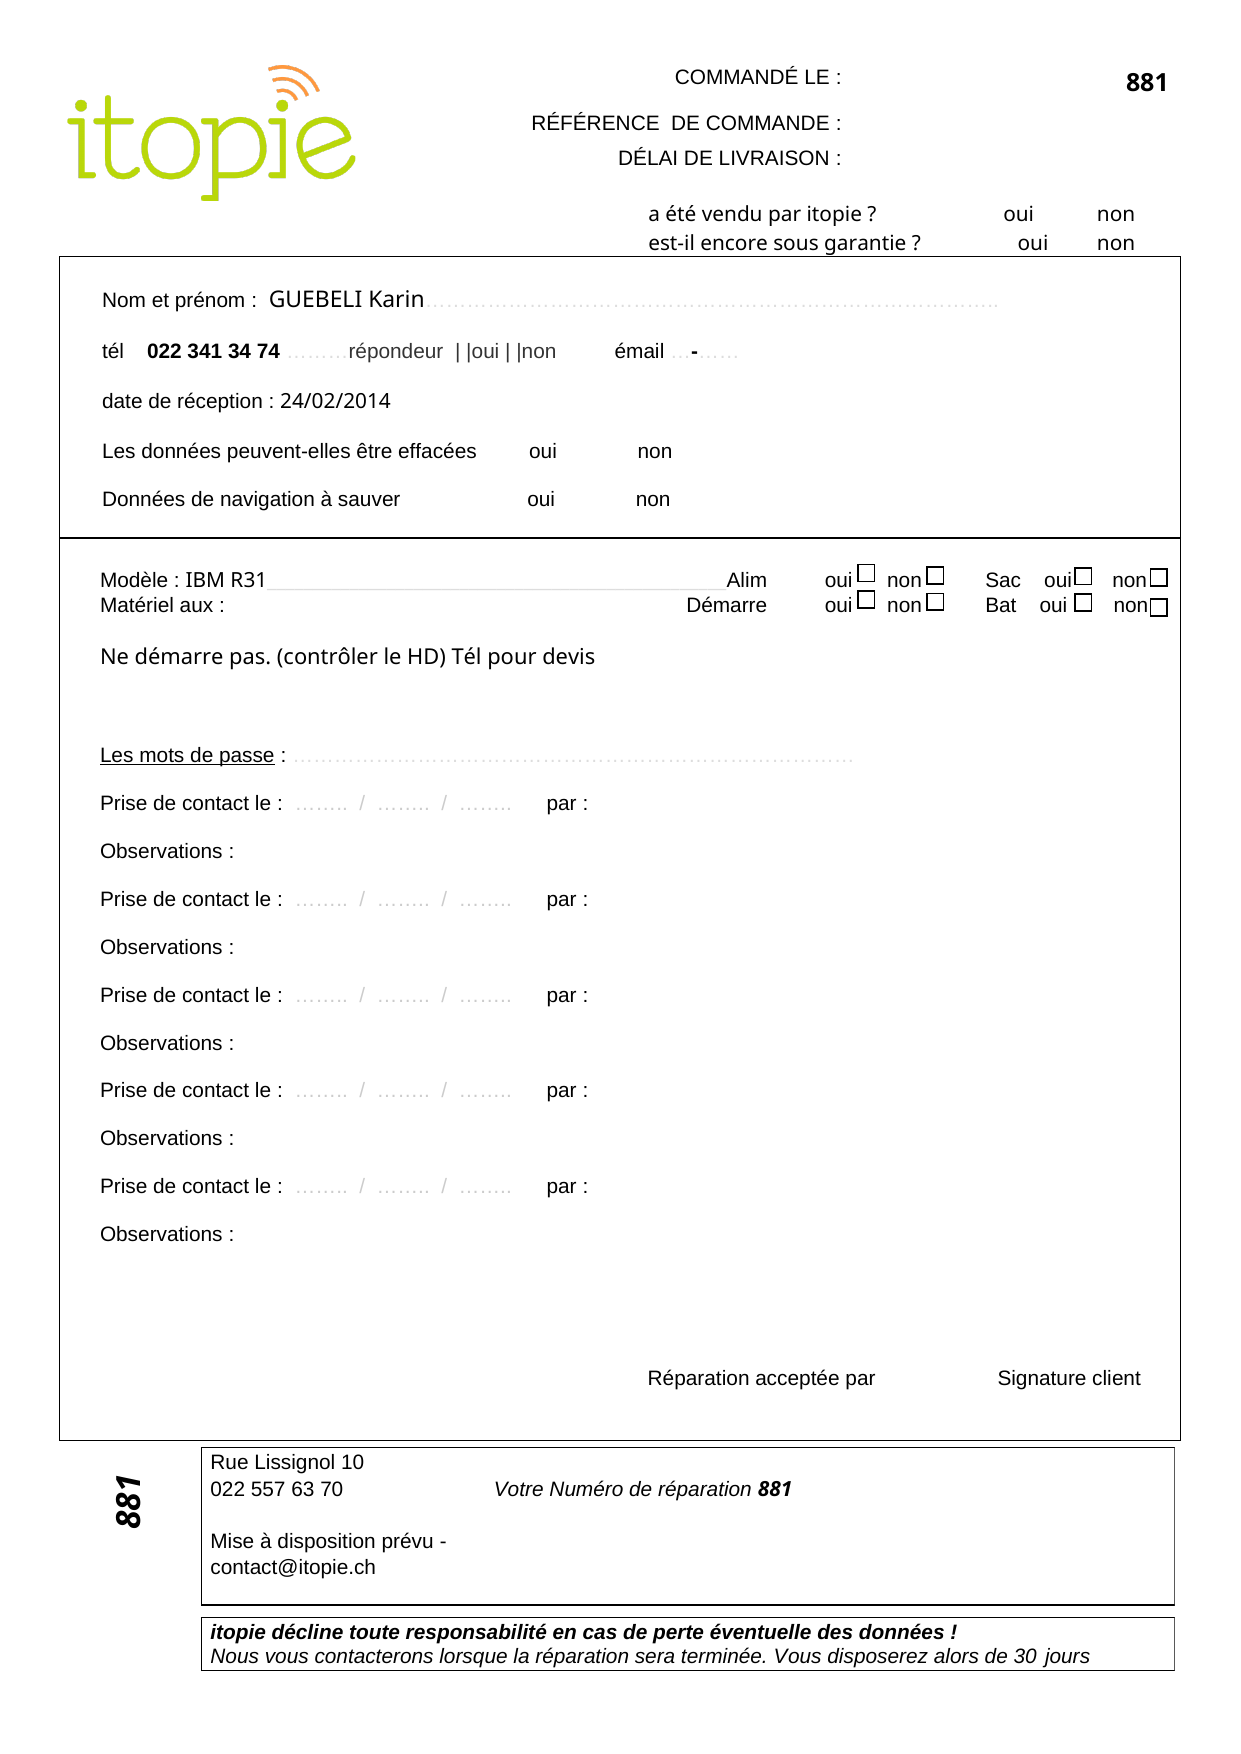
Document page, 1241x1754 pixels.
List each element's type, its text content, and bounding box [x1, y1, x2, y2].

table_header Rue Lissignol 10 022 557 63 70 Votre Numéro de réparation 881 Mise à disposition prévu - contact@itopie.ch [195, 1441, 1180, 1611]
text Observations : [60, 1027, 1180, 1054]
text Prise de contact le : …….. / …….. / …….. par : [60, 788, 1180, 815]
table_header 881 [847, 59, 1180, 104]
text date de réception : 24/02/2014 [60, 383, 1180, 415]
text Observations : [60, 931, 1180, 958]
table_cell [847, 140, 1180, 175]
text Prise de contact le : …….. / …….. / …….. par : [60, 883, 1180, 911]
text Modèle : IBM R31 Alim oui non Sac oui non [60, 562, 856, 590]
text Les données peuvent-elles être effacées oui non [60, 436, 1180, 463]
table_cell [847, 105, 1180, 140]
text est-il encore sous garantie ? oui non [59, 228, 1181, 256]
text Prise de contact le : …….. / …….. / …….. par : [60, 1171, 1180, 1198]
table_cell RÉFÉRENCE DE COMMANDE : [490, 105, 847, 140]
text Nom et prénom : GUEBELI Karin……………………………………………………………………….. [60, 280, 1180, 314]
text Observations : [60, 1219, 1180, 1246]
text Modèle : IBM R31 Alim oui non Sac oui non [948, 562, 1180, 590]
text Matériel aux : Démarre oui non Bat oui non [60, 590, 1180, 617]
picture [67, 65, 356, 201]
text Données de navigation à sauver oui non [60, 484, 1180, 511]
text tél 022 341 34 74 ………répondeur | |oui | |non émail …-…… [60, 335, 1180, 362]
text Observations : [60, 1123, 1180, 1150]
text Observations : [60, 836, 1180, 863]
text Prise de contact le : …….. / …….. / …….. par : [60, 1075, 1180, 1102]
text Modèle : IBM R31 Alim oui non Sac oui non [879, 562, 925, 590]
text Les mots de passe : ……………………………………………………………………… [60, 740, 1180, 767]
table_header COMMANDÉ LE : [490, 59, 847, 104]
text a été vendu par itopie ? oui non [59, 199, 1181, 228]
table_cell DÉLAI DE LIVRAISON : [490, 140, 847, 175]
table_header 881 [59, 1441, 195, 1677]
text Réparation acceptée par Signature client [60, 1363, 1180, 1390]
text Ne démarre pas. (contrôler le HD) Tél pour devis [60, 638, 1180, 671]
text Prise de contact le : …….. / …….. / …….. par : [60, 979, 1180, 1006]
table_cell itopie décline toute responsabilité en cas de perte éventuelle des données ! Nous vous contacterons lorsque la réparation sera terminée. Vous disposerez alors de 30 jours [195, 1611, 1180, 1677]
